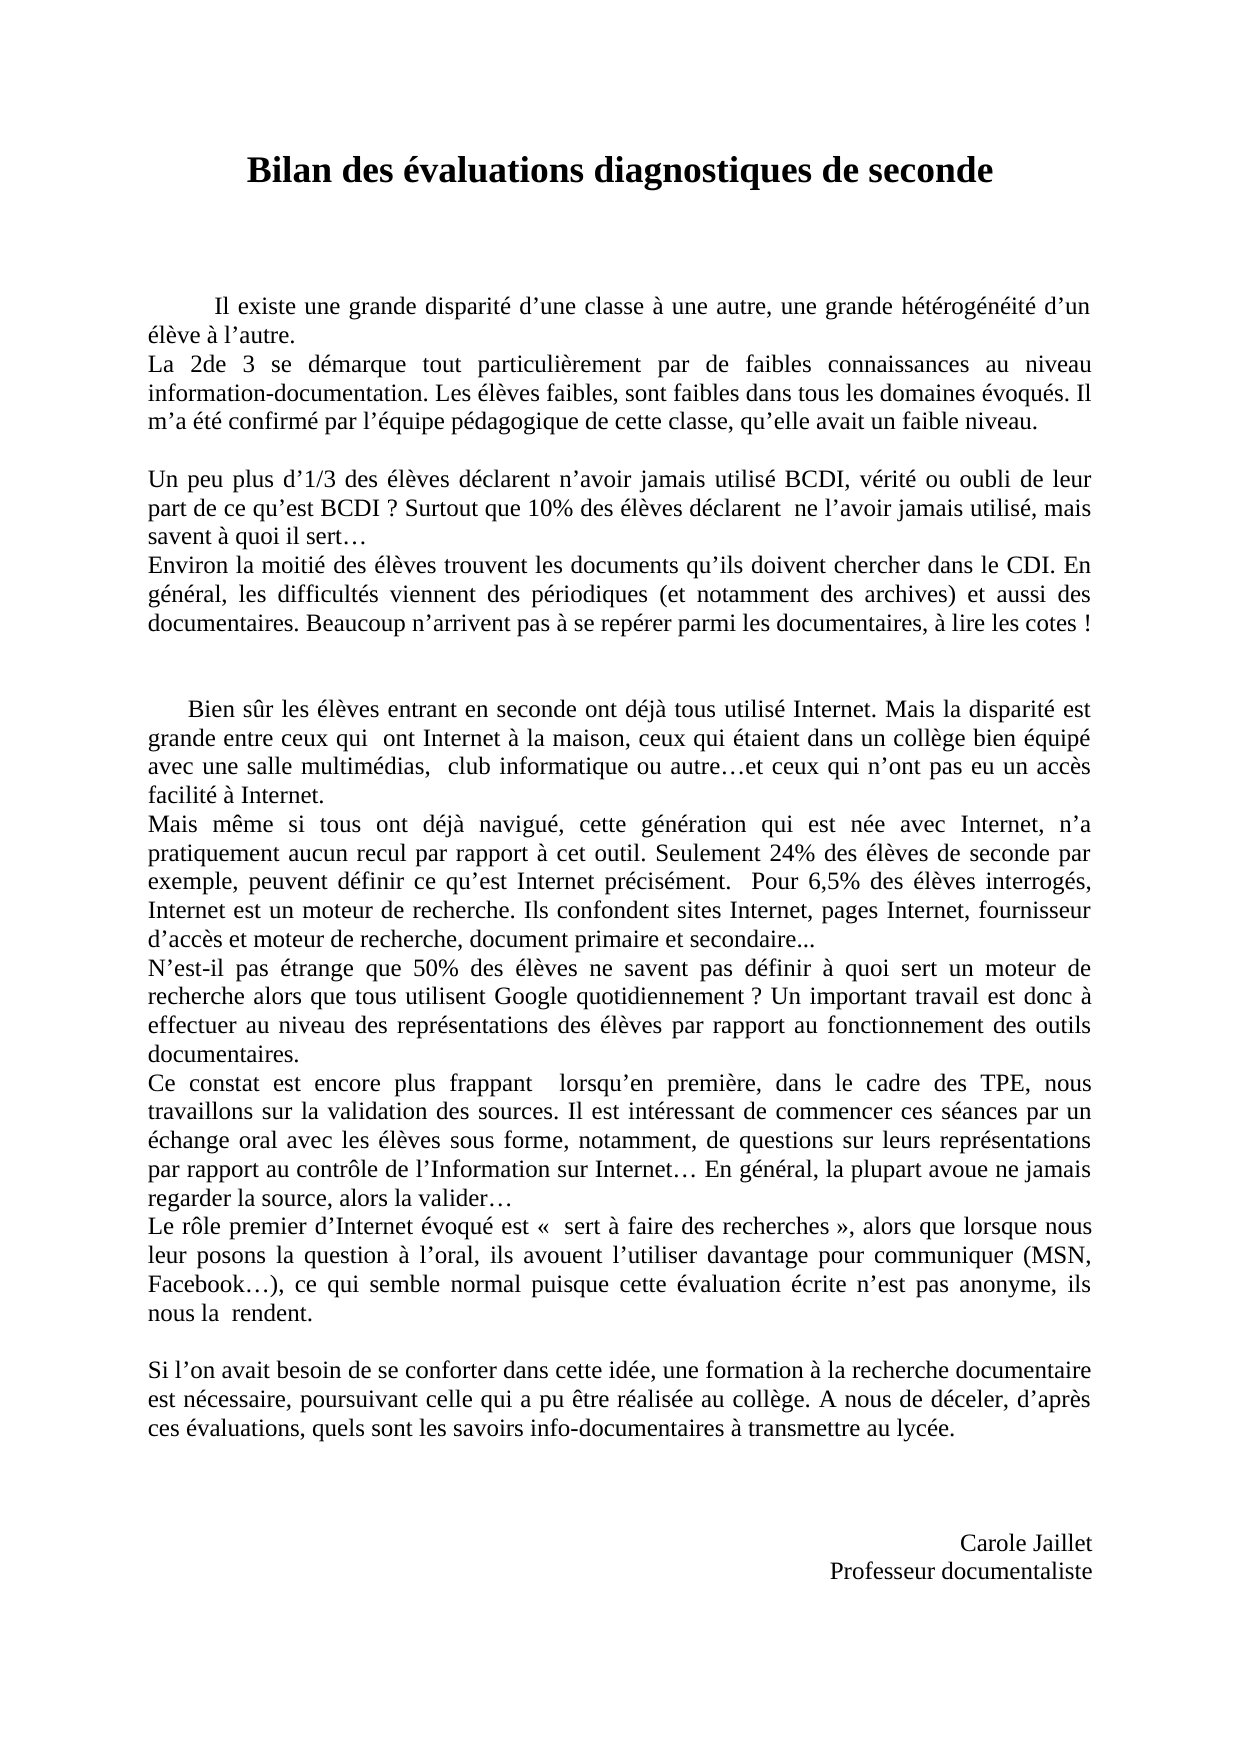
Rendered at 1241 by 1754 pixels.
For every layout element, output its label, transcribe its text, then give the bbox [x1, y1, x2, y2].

text Environ la moitié des élèves trouvent les documents qu’ils doivent chercher dans le CDI. En général, les difficultés viennent des périodiques (et notamment des archives) et aussi des documentaires. Beaucoup n’arrivent pas à se repérer parmi les documentaires, à lire les cotes ! [148, 550, 1092, 636]
text La 2de 3 se démarque tout particulièrement par de faibles connaissances au niveau information-documentation. Les élèves faibles, sont faibles dans tous les domaines évoqués. Il m’a été confirmé par l’équipe pédagogique de cette classe, qu’elle avait un faible niveau. [148, 349, 1092, 435]
text Ce constat est encore plus frappant lorsqu’en première, dans le cadre des TPE, nous travaillons sur la validation des sources. Il est intéressant de commencer ces séances par un échange oral avec les élèves sous forme, notamment, de questions sur leurs représentations par rapport au contrôle de l’Information sur Internet… En général, la plupart avoue ne jamais regarder la source, alors la valider… [148, 1068, 1092, 1211]
text Il existe une grande disparité d’une classe à une autre, une grande hétérogénéité d’un élève à l’autre. [148, 291, 1092, 349]
text Bilan des évaluations diagnostiques de seconde [148, 148, 1092, 191]
text Le rôle premier d’Internet évoqué est « sert à faire des recherches », alors que lorsque nous leur posons la question à l’oral, ils avouent l’utiliser davantage pour communiquer (MSN, Facebook…), ce qui semble normal puisque cette évaluation écrite n’est pas anonyme, ils nous la rendent. [148, 1211, 1092, 1326]
text Un peu plus d’1/3 des élèves déclarent n’avoir jamais utilisé BCDI, vérité ou oubli de leur part de ce qu’est BCDI ? Surtout que 10% des élèves déclarent ne l’avoir jamais utilisé, mais savent à quoi il sert… [148, 464, 1092, 550]
text Mais même si tous ont déjà navigué, cette génération qui est née avec Internet, n’a pratiquement aucun recul par rapport à cet outil. Seulement 24% des élèves de seconde par exemple, peuvent définir ce qu’est Internet précisément. Pour 6,5% des élèves interrogés, Internet est un moteur de recherche. Ils confondent sites Internet, pages Internet, fournisseur d’accès et moteur de recherche, document primaire et secondaire... [148, 809, 1092, 953]
text Carole Jaillet [148, 1528, 1092, 1556]
text N’est-il pas étrange que 50% des élèves ne savent pas définir à quoi sert un moteur de recherche alors que tous utilisent Google quotidiennement ? Un important travail est donc à effectuer au niveau des représentations des élèves par rapport au fonctionnement des outils documentaires. [148, 953, 1092, 1068]
text Professeur documentaliste [148, 1556, 1092, 1585]
text Bien sûr les élèves entrant en seconde ont déjà tous utilisé Internet. Mais la disparité est grande entre ceux qui ont Internet à la maison, ceux qui étaient dans un collège bien équipé avec une salle multimédias, club informatique ou autre…et ceux qui n’ont pas eu un accès facilité à Internet. [148, 694, 1092, 809]
text Si l’on avait besoin de se conforter dans cette idée, une formation à la recherche documentaire est nécessaire, poursuivant celle qui a pu être réalisée au collège. A nous de déceler, d’après ces évaluations, quels sont les savoirs info-documentaires à transmettre au lycée. [148, 1355, 1092, 1441]
